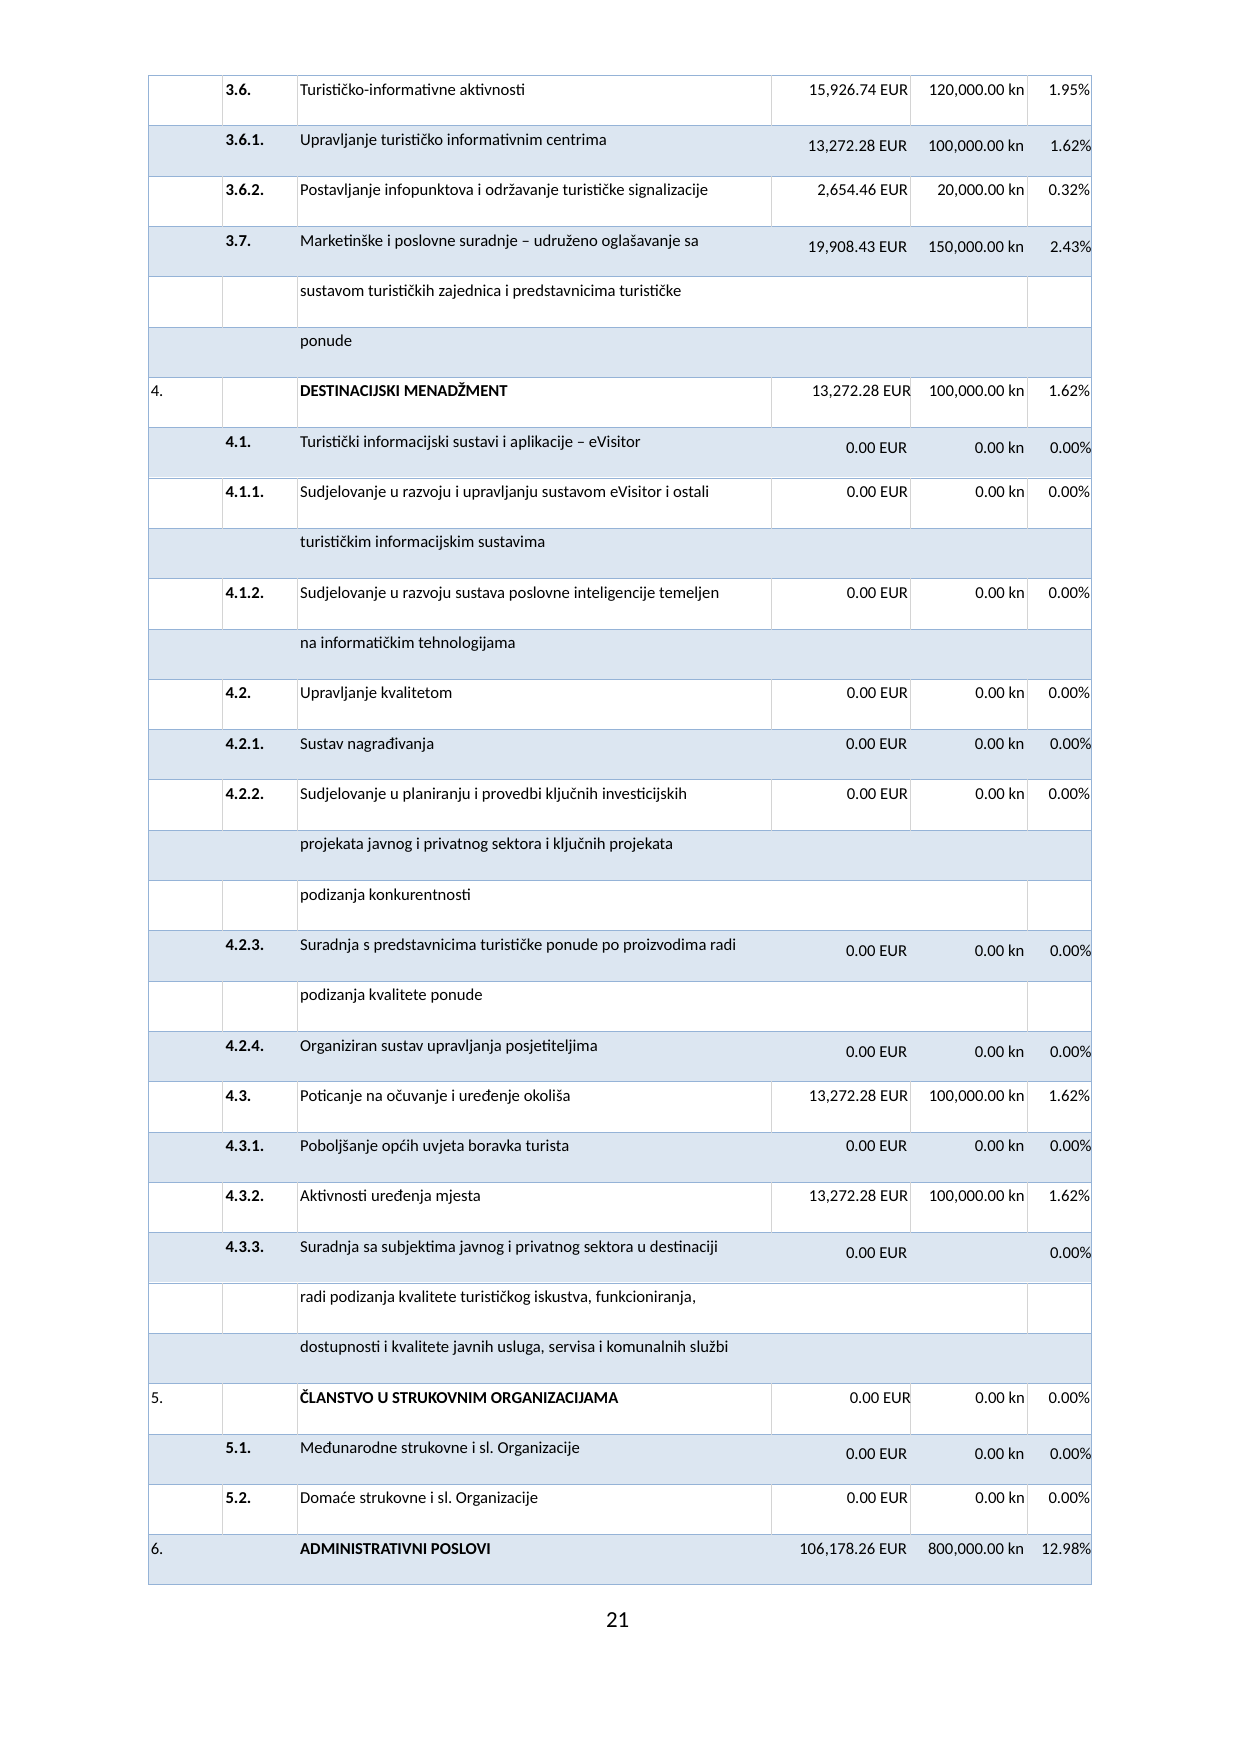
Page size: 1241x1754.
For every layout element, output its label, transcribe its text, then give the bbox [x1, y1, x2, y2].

table_cell [149, 831, 223, 880]
table_cell 5.2. [223, 1485, 297, 1534]
table_cell 2,654.46 EUR [772, 177, 910, 226]
table_cell 100,000.00 kn [911, 1082, 1027, 1132]
table_cell 13,272.28 EUR [772, 1183, 910, 1232]
table_cell [223, 1284, 297, 1333]
table_cell [223, 378, 297, 427]
table_cell [149, 931, 223, 981]
table_cell 0.00 EUR [772, 479, 910, 528]
table_cell [771, 328, 1091, 377]
table_cell [771, 277, 1027, 327]
table_cell [149, 1435, 223, 1484]
table_cell [1028, 1284, 1091, 1333]
table_cell 0.00 EUR 0.00 kn 0.00% [771, 730, 1091, 779]
table_cell [149, 1082, 222, 1132]
table_cell 0.00 kn [911, 780, 1027, 830]
table_cell [149, 76, 222, 125]
table_cell [771, 630, 1091, 679]
table_cell 4.1.2. [223, 579, 297, 628]
table_cell projekata javnog i privatnog sektora i ključnih projekata [297, 831, 771, 880]
table_cell [149, 1233, 223, 1282]
table_cell [149, 1133, 223, 1182]
table_cell [149, 1183, 222, 1232]
table_cell 120,000.00 kn [911, 76, 1027, 125]
table_cell [149, 630, 223, 679]
table_cell turističkim informacijskim sustavima [297, 529, 771, 578]
table_cell 13,272.28 EUR [772, 378, 910, 427]
table_cell 4.2.2. [223, 780, 297, 830]
table_cell 0.00 EUR [772, 680, 910, 729]
table_cell [149, 579, 222, 628]
table_cell Marketinške i poslovne suradnje – udruženo oglašavanje sa [297, 227, 771, 276]
table_cell [771, 1284, 1027, 1333]
table_cell na informatičkim tehnologijama [297, 630, 771, 679]
table_cell [149, 328, 223, 377]
table_cell Upravljanje kvalitetom [298, 680, 771, 729]
table_cell Sudjelovanje u razvoju sustava poslovne inteligencije temeljen [298, 579, 771, 628]
table_cell [149, 428, 223, 477]
table_cell Turistički informacijski sustavi i aplikacije – eVisitor [297, 428, 771, 477]
table_cell 0.00 kn [911, 1485, 1027, 1534]
table_cell [149, 1334, 223, 1383]
table_cell [149, 479, 222, 528]
table_cell radi podizanja kvalitete turističkog iskustva, funkcioniranja, [298, 1284, 771, 1333]
table_cell podizanja kvalitete ponude [298, 982, 771, 1031]
table_cell [771, 831, 1091, 880]
table_cell 0.00 EUR 0.00 kn 0.00% [771, 931, 1091, 981]
table_cell ČLANSTVO U STRUKOVNIM ORGANIZACIJAMA [298, 1384, 771, 1433]
table_cell Sudjelovanje u planiranju i provedbi ključnih investicijskih [298, 780, 771, 830]
table_cell 0.00% [1028, 780, 1091, 830]
table_cell 1.95% [1028, 76, 1091, 125]
table_cell 0.00 EUR [772, 1384, 910, 1433]
table_cell 0.00 EUR 0.00 kn 0.00% [771, 1133, 1091, 1182]
table_cell 4.2. [223, 680, 297, 729]
table_cell [223, 881, 297, 930]
table_cell 4.3.3. [223, 1233, 297, 1282]
table_cell Organiziran sustav upravljanja posjetiteljima [297, 1032, 771, 1081]
table_cell [771, 529, 1091, 578]
table_cell 0.00 EUR 0.00 kn 0.00% [771, 1435, 1091, 1484]
table_cell Poticanje na očuvanje i uređenje okoliša [298, 1082, 771, 1132]
table_cell [149, 277, 222, 327]
table_cell 19,908.43 EUR 150,000.00 kn 2.43% [771, 227, 1091, 276]
table_cell [223, 1384, 297, 1433]
table_cell 13,272.28 EUR 100,000.00 kn 1.62% [771, 126, 1091, 176]
table_cell 6. [149, 1535, 223, 1584]
table_cell [149, 982, 222, 1031]
table_cell 0.00 EUR 0.00% [771, 1233, 1091, 1282]
table_cell 100,000.00 kn [911, 378, 1027, 427]
table_cell [149, 730, 223, 779]
table_cell 4.2.3. [223, 931, 297, 981]
table_cell 4.1.1. [223, 479, 297, 528]
table_cell DESTINACIJSKI MENADŽMENT [298, 378, 771, 427]
table_cell 0.00% [1028, 1485, 1091, 1534]
table_cell [223, 328, 297, 377]
table_cell Poboljšanje općih uvjeta boravka turista [297, 1133, 771, 1182]
table_cell Suradnja s predstavnicima turističke ponude po proizvodima radi [297, 931, 771, 981]
table_cell [223, 831, 297, 880]
table_cell [149, 227, 223, 276]
table_cell 0.00% [1028, 579, 1091, 628]
table_cell 0.32% [1028, 177, 1091, 226]
table_cell dostupnosti i kvalitete javnih usluga, servisa i komunalnih službi [297, 1334, 771, 1383]
table_cell 3.7. [223, 227, 297, 276]
table_cell 0.00 EUR [772, 1485, 910, 1534]
table_cell 13,272.28 EUR [772, 1082, 910, 1132]
table_cell [149, 1485, 222, 1534]
table_cell [1028, 277, 1091, 327]
table_cell Sustav nagrađivanja [297, 730, 771, 779]
table_cell 4.3. [223, 1082, 297, 1132]
table_cell 100,000.00 kn [911, 1183, 1027, 1232]
table_cell 4. [149, 378, 222, 427]
table_cell [223, 529, 297, 578]
table_cell 0.00 kn [911, 680, 1027, 729]
table_cell [1028, 881, 1091, 930]
table_cell [149, 126, 223, 176]
table_cell Turističko-informativne aktivnosti [298, 76, 771, 125]
table_cell 4.2.4. [223, 1032, 297, 1081]
table_cell Aktivnosti uređenja mjesta [298, 1183, 771, 1232]
table_cell Postavljanje infopunktova i održavanje turističke signalizacije [298, 177, 771, 226]
table_cell 3.6.1. [223, 126, 297, 176]
table_cell 4.2.1. [223, 730, 297, 779]
table_cell [149, 177, 222, 226]
table_cell [771, 881, 1027, 930]
table_cell 0.00 EUR 0.00 kn 0.00% [771, 428, 1091, 477]
table_cell [223, 277, 297, 327]
table_cell [223, 1535, 297, 1584]
table_cell 106,178.26 EUR 800,000.00 kn 12.98% [771, 1535, 1091, 1584]
table_cell [1028, 982, 1091, 1031]
table_cell 0.00% [1028, 479, 1091, 528]
table_cell 0.00 kn [911, 579, 1027, 628]
table_cell Međunarodne strukovne i sl. Organizacije [297, 1435, 771, 1484]
table_cell [223, 630, 297, 679]
table_cell 20,000.00 kn [911, 177, 1027, 226]
table_cell [149, 780, 222, 830]
table_cell [771, 1334, 1091, 1383]
table_cell [149, 680, 222, 729]
table_cell 0.00 kn [911, 479, 1027, 528]
table_cell 5. [149, 1384, 222, 1433]
table_cell 0.00 EUR 0.00 kn 0.00% [771, 1032, 1091, 1081]
table_cell 4.3.2. [223, 1183, 297, 1232]
table_cell [223, 982, 297, 1031]
table_cell 5.1. [223, 1435, 297, 1484]
table_cell Sudjelovanje u razvoju i upravljanju sustavom eVisitor i ostali [298, 479, 771, 528]
table_cell [149, 1032, 223, 1081]
table_cell Upravljanje turističko informativnim centrima [297, 126, 771, 176]
table_cell 15,926.74 EUR [772, 76, 910, 125]
table_cell 0.00 EUR [772, 579, 910, 628]
table_cell 1.62% [1028, 1183, 1091, 1232]
table_cell 3.6. [223, 76, 297, 125]
table_cell 0.00% [1028, 1384, 1091, 1433]
table_cell 1.62% [1028, 1082, 1091, 1132]
table_cell [223, 1334, 297, 1383]
table_cell Suradnja sa subjektima javnog i privatnog sektora u destinaciji [297, 1233, 771, 1282]
table_cell ponude [297, 328, 771, 377]
table_cell [149, 1284, 222, 1333]
table_cell sustavom turističkih zajednica i predstavnicima turističke [298, 277, 771, 327]
table_cell 0.00 kn [911, 1384, 1027, 1433]
table_cell 4.3.1. [223, 1133, 297, 1182]
table_cell 3.6.2. [223, 177, 297, 226]
table_cell [149, 529, 223, 578]
table_cell podizanja konkurentnosti [298, 881, 771, 930]
table_cell [149, 881, 222, 930]
table_cell [771, 982, 1027, 1031]
table_cell 0.00 EUR [772, 780, 910, 830]
table_cell 0.00% [1028, 680, 1091, 729]
table_cell ADMINISTRATIVNI POSLOVI [297, 1535, 771, 1584]
table_cell Domaće strukovne i sl. Organizacije [298, 1485, 771, 1534]
table_cell 1.62% [1028, 378, 1091, 427]
table_cell 4.1. [223, 428, 297, 477]
